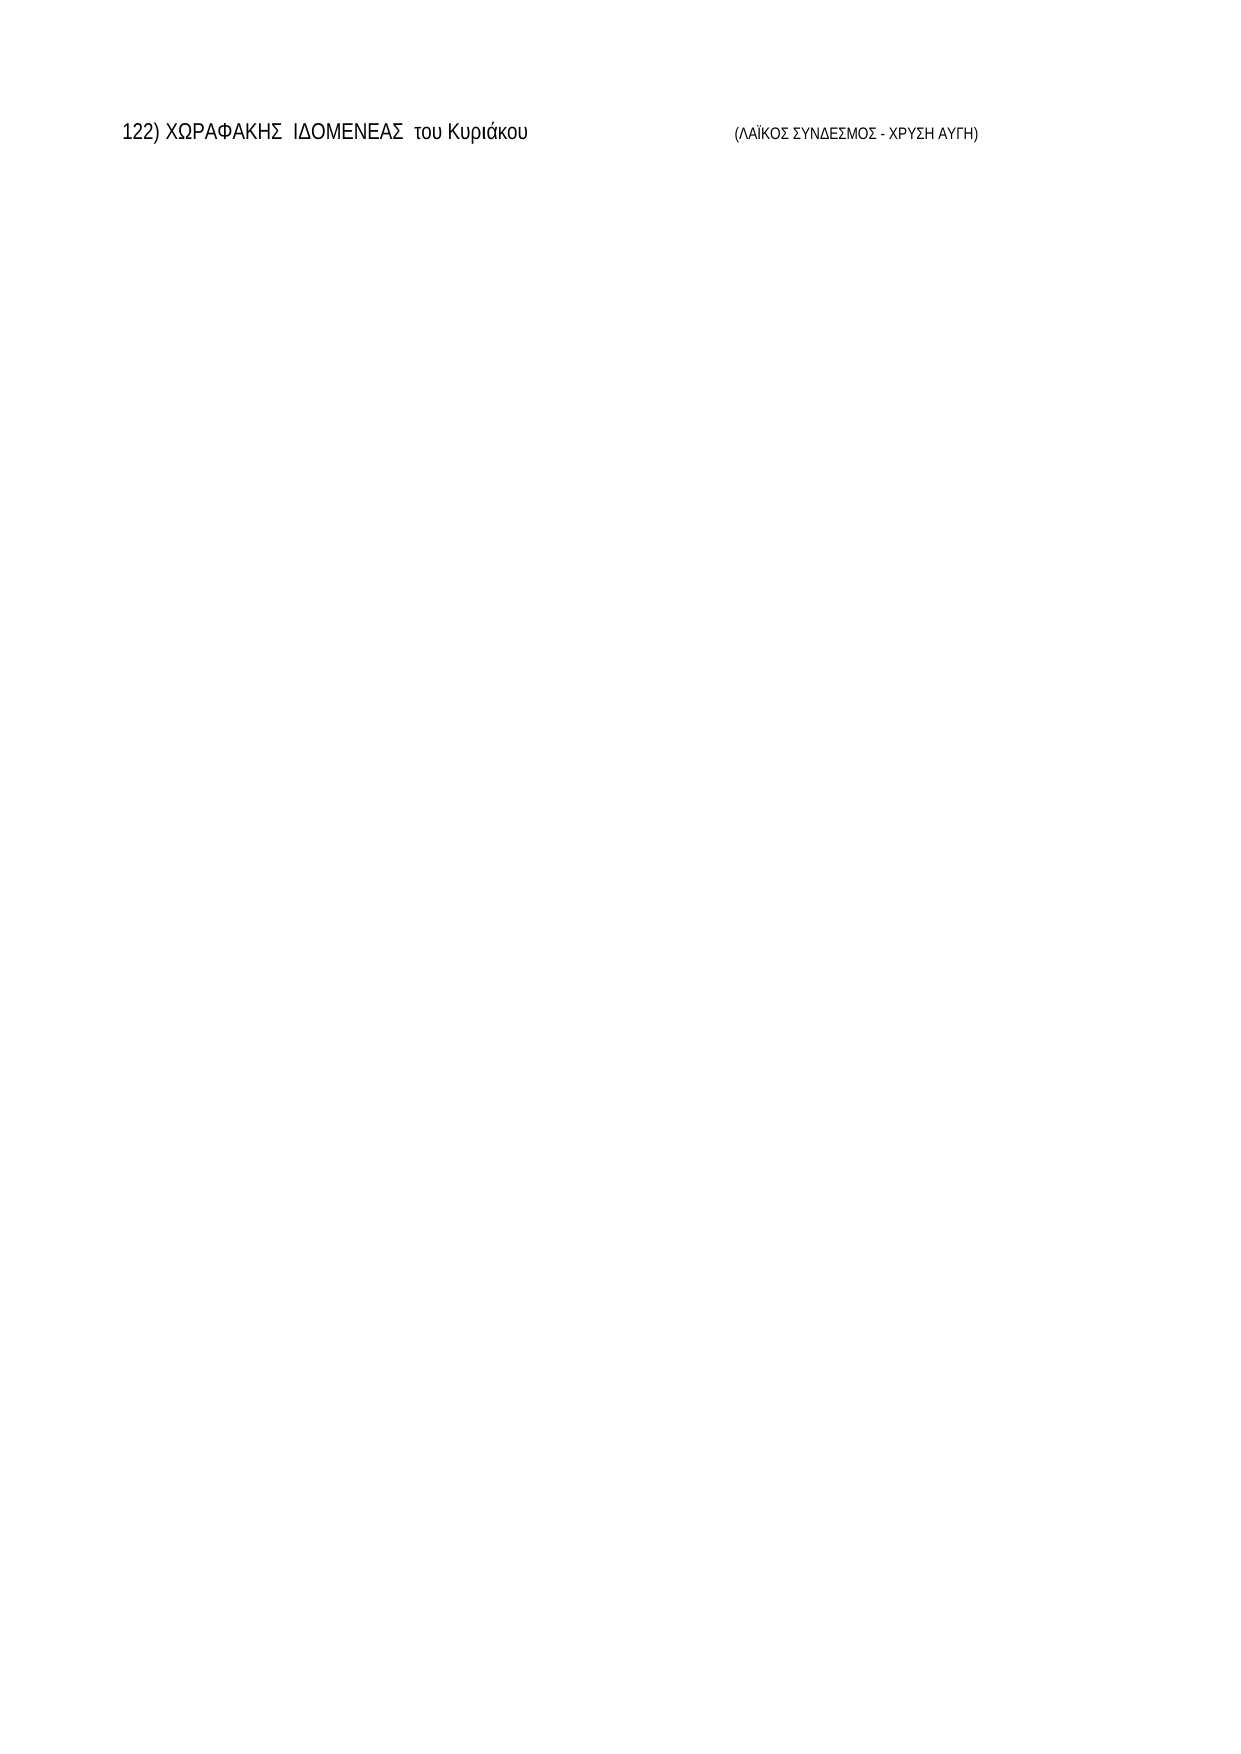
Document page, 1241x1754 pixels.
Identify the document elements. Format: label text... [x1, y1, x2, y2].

text 122) ΧΩΡΑΦΑΚΗΣ ΙΔΟΜΕΝΕΑΣ του Κυριάκου (ΛΑΪΚΟΣ ΣΥΝΔΕΣΜΟΣ - ΧΡΥΣΗ ΑΥΓΗ) [118, 118, 1122, 144]
